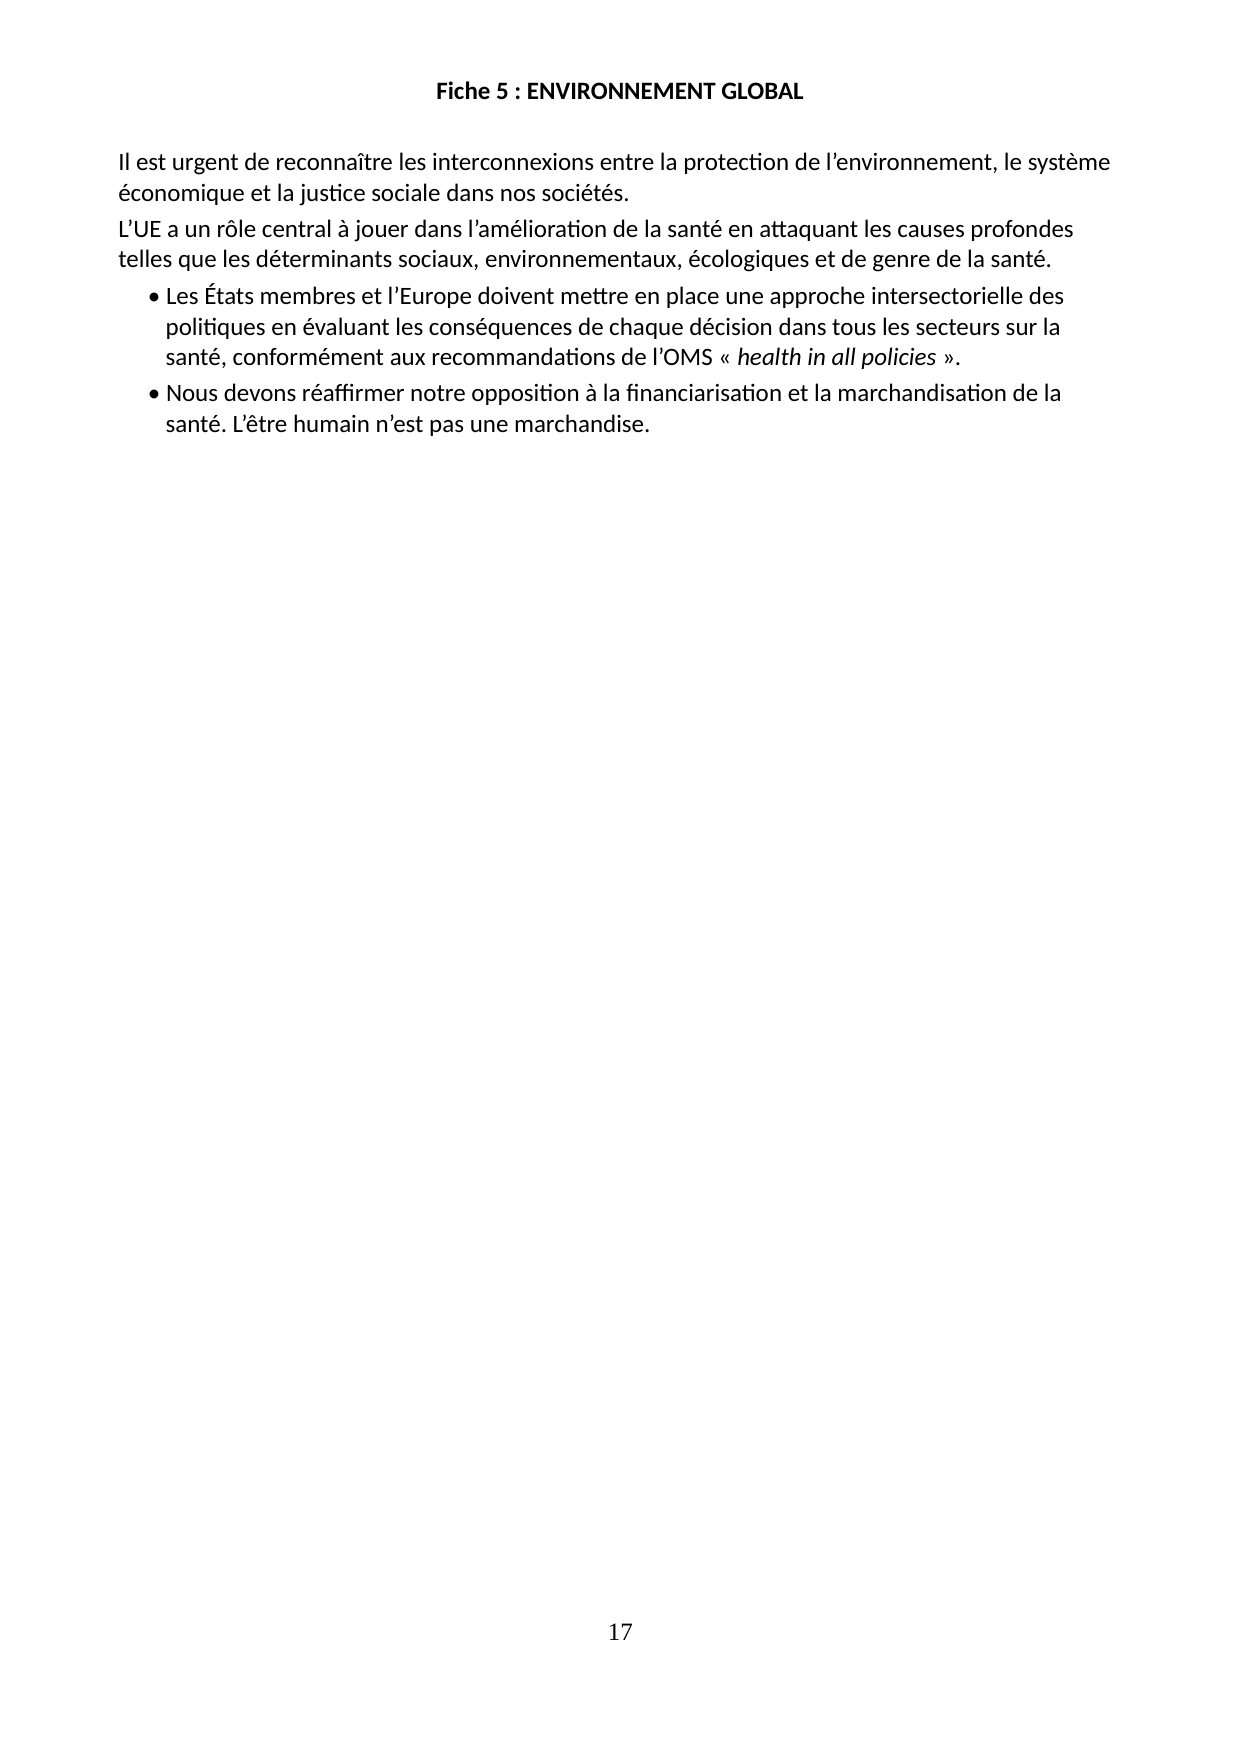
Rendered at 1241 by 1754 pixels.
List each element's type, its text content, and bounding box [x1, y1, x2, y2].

text Il est urgent de reconnaître les interconnexions entre la protection de l’environnement, le système économique et la justice sociale dans nos sociétés. [118, 146, 1122, 207]
text • Les États membres et l’Europe doivent mettre en place une approche intersectorielle des politiques en évaluant les conséquences de chaque décision dans tous les secteurs sur la santé, conformément aux recommandations de l’OMS « health in all policies ». [148, 280, 1122, 372]
text L’UE a un rôle central à jouer dans l’amélioration de la santé en attaquant les causes profondes telles que les déterminants sociaux, environnementaux, écologiques et de genre de la santé. [118, 213, 1122, 274]
text • Nous devons réaffirmer notre opposition à la financiarisation et la marchandisation de la santé. L’être humain n’est pas une marchandise. [148, 378, 1122, 439]
text Fiche 5 : ENVIRONNEMENT GLOBAL [118, 75, 1122, 106]
